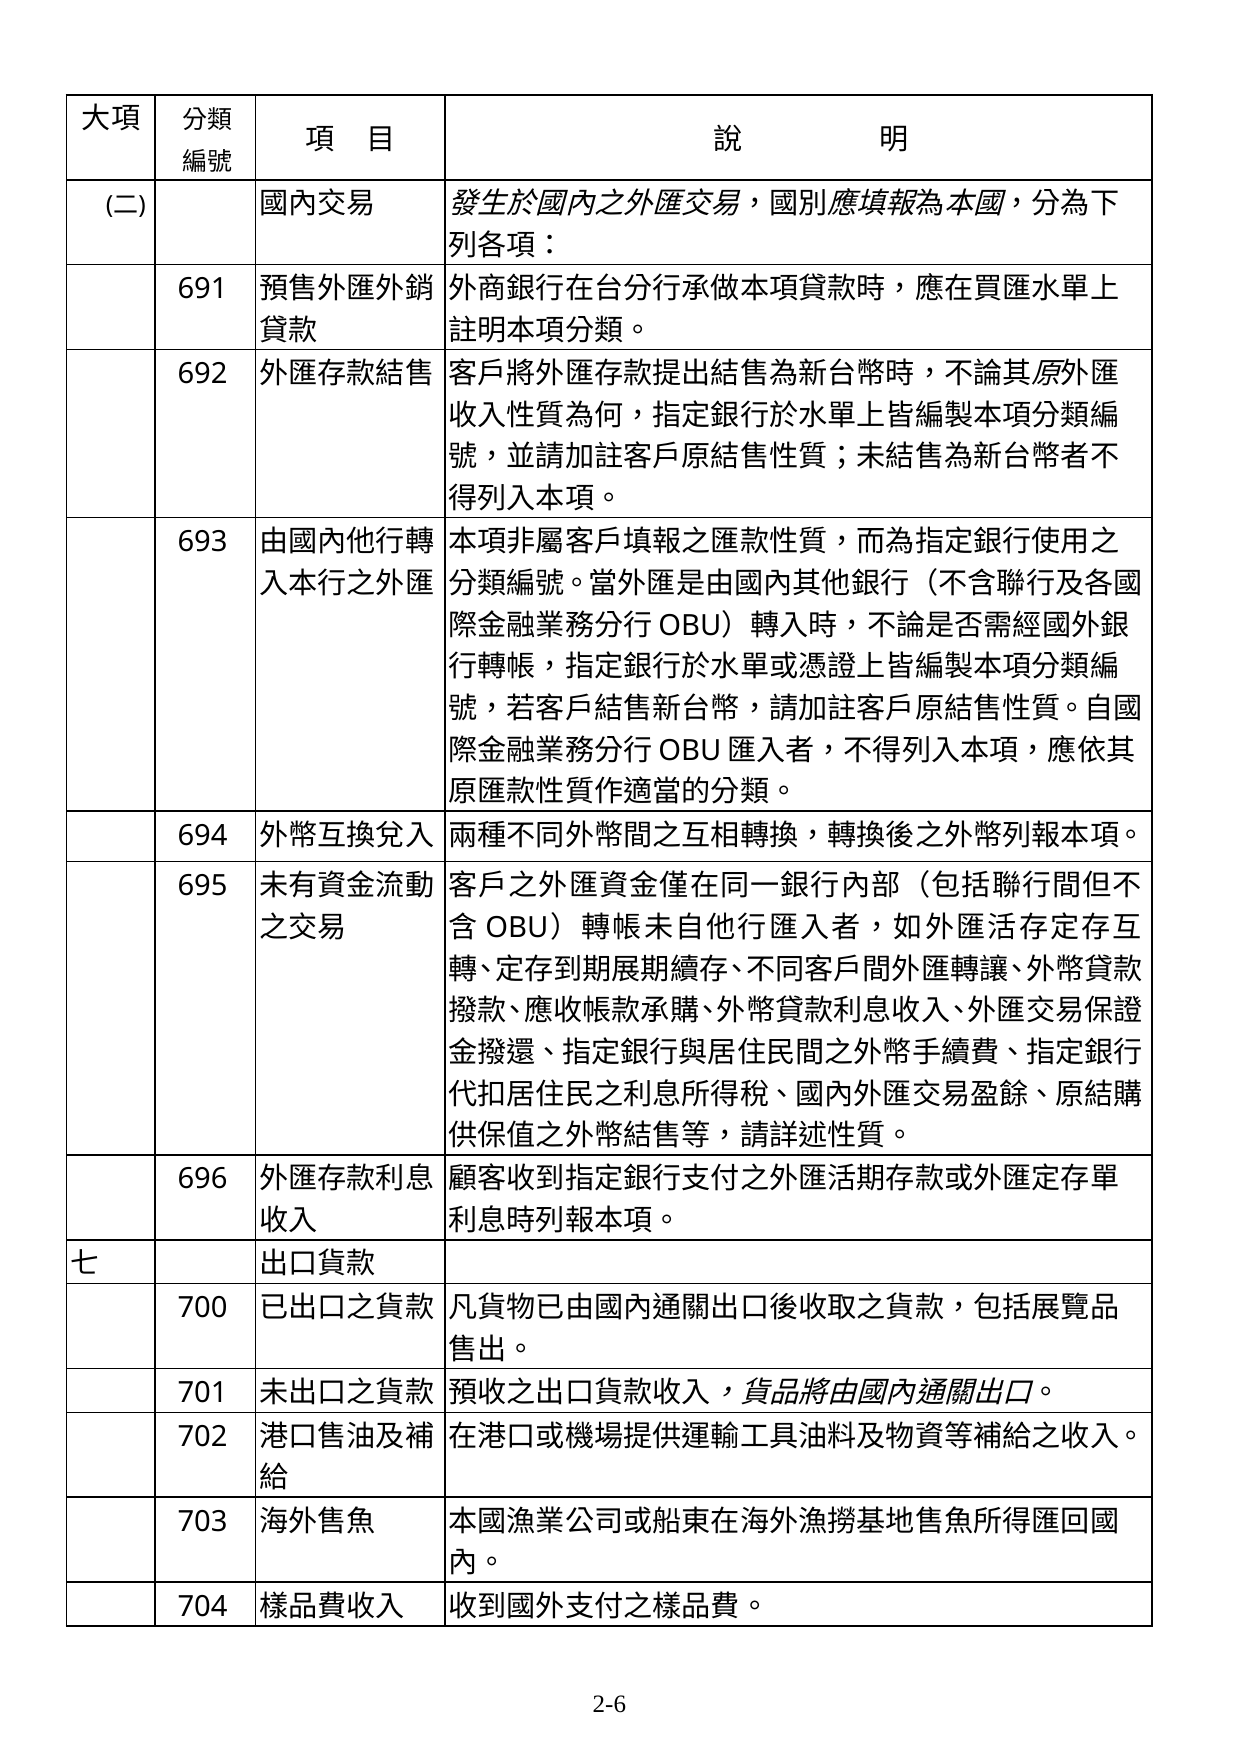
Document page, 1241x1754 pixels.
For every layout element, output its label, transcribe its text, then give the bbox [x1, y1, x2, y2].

table_cell (二) [67, 181, 154, 264]
table_cell [67, 1369, 154, 1411]
table_cell 七 [67, 1241, 154, 1283]
table_cell 本國漁業公司或船東在海外漁撈基地售魚所得匯回國內。 [446, 1498, 1151, 1581]
table_cell 顧客收到指定銀行支付之外匯活期存款或外匯定存單利息時列報本項。 [446, 1156, 1151, 1239]
table_cell 出口貨款 [256, 1241, 444, 1283]
table_header 分類編號 [156, 96, 255, 179]
table_cell 696 [156, 1156, 255, 1239]
table_cell [67, 518, 154, 810]
table_cell 693 [156, 518, 255, 810]
table_cell [67, 1583, 154, 1625]
table_cell 樣品費收入 [256, 1583, 444, 1625]
table_cell 由國內他行轉入本行之外匯 [256, 518, 444, 810]
table_cell 外商銀行在台分行承做本項貸款時，應在買匯水單上註明本項分類。 [446, 265, 1151, 349]
table_cell 695 [156, 862, 255, 1154]
table_cell 客戶將外匯存款提出結售為新台幣時，不論其原外匯收入性質為何，指定銀行於水單上皆編製本項分類編號，並請加註客戶原結售性質；未結售為新台幣者不得列入本項。 [446, 350, 1151, 517]
table_cell 外匯存款利息收入 [256, 1156, 444, 1239]
table_cell 未出口之貨款 [256, 1369, 444, 1411]
table_cell [67, 812, 154, 861]
table_header 說 明 [446, 96, 1151, 179]
table_cell 700 [156, 1284, 255, 1368]
table_cell 客戶之外匯資金僅在同一銀行內部（包括聯行間但不含OBU）轉帳未自他行匯入者，如外匯活存定存互轉、定存到期展期續存、不同客戶間外匯轉讓、外幣貸款撥款、應收帳款承購、外幣貸款利息收入、外匯交易保證金撥還、指定銀行與居住民間之外幣手續費、指定銀行代扣居住民之利息所得稅、國內外匯交易盈餘、原結購供保值之外幣結售等，請詳述性質。 [446, 862, 1151, 1154]
table_cell 外匯存款結售 [256, 350, 444, 517]
table_cell [156, 1241, 255, 1283]
table_cell 預售外匯外銷貸款 [256, 265, 444, 349]
table_cell [67, 1284, 154, 1368]
table_cell [67, 1156, 154, 1239]
table_cell 發生於國內之外匯交易，國別應填報為本國，分為下列各項： [446, 181, 1151, 264]
table_cell 701 [156, 1369, 255, 1411]
table_cell 691 [156, 265, 255, 349]
table_cell 已出口之貨款 [256, 1284, 444, 1368]
table_cell 港口售油及補給 [256, 1413, 444, 1496]
table_cell 在港口或機場提供運輸工具油料及物資等補給之收入。 [446, 1413, 1151, 1496]
table_cell [67, 350, 154, 517]
table_cell 692 [156, 350, 255, 517]
table_cell [67, 1498, 154, 1581]
table_cell 703 [156, 1498, 255, 1581]
table_cell [446, 1241, 1151, 1283]
table_cell 704 [156, 1583, 255, 1625]
table_cell 凡貨物已由國內通關出口後收取之貨款，包括展覽品售出。 [446, 1284, 1151, 1368]
table_cell 國內交易 [256, 181, 444, 264]
table_cell 外幣互換兌入 [256, 812, 444, 861]
table_header 大項 [67, 96, 154, 179]
table_cell 本項非屬客戶填報之匯款性質，而為指定銀行使用之分類編號。當外匯是由國內其他銀行（不含聯行及各國際金融業務分行OBU）轉入時，不論是否需經國外銀行轉帳，指定銀行於水單或憑證上皆編製本項分類編號，若客戶結售新台幣，請加註客戶原結售性質。自國際金融業務分行OBU匯入者，不得列入本項，應依其原匯款性質作適當的分類。 [446, 518, 1151, 810]
table_cell 未有資金流動之交易 [256, 862, 444, 1154]
table_header 項 目 [256, 96, 444, 179]
table_cell [67, 265, 154, 349]
table_cell [67, 862, 154, 1154]
table_cell [67, 1413, 154, 1496]
table_cell 694 [156, 812, 255, 861]
table_cell 兩種不同外幣間之互相轉換，轉換後之外幣列報本項。 [446, 812, 1151, 861]
table_cell 702 [156, 1413, 255, 1496]
table_cell 預收之出口貨款收入，貨品將由國內通關出口。 [446, 1369, 1151, 1411]
table_cell [156, 181, 255, 264]
table_cell 海外售魚 [256, 1498, 444, 1581]
table_cell 收到國外支付之樣品費。 [446, 1583, 1151, 1625]
